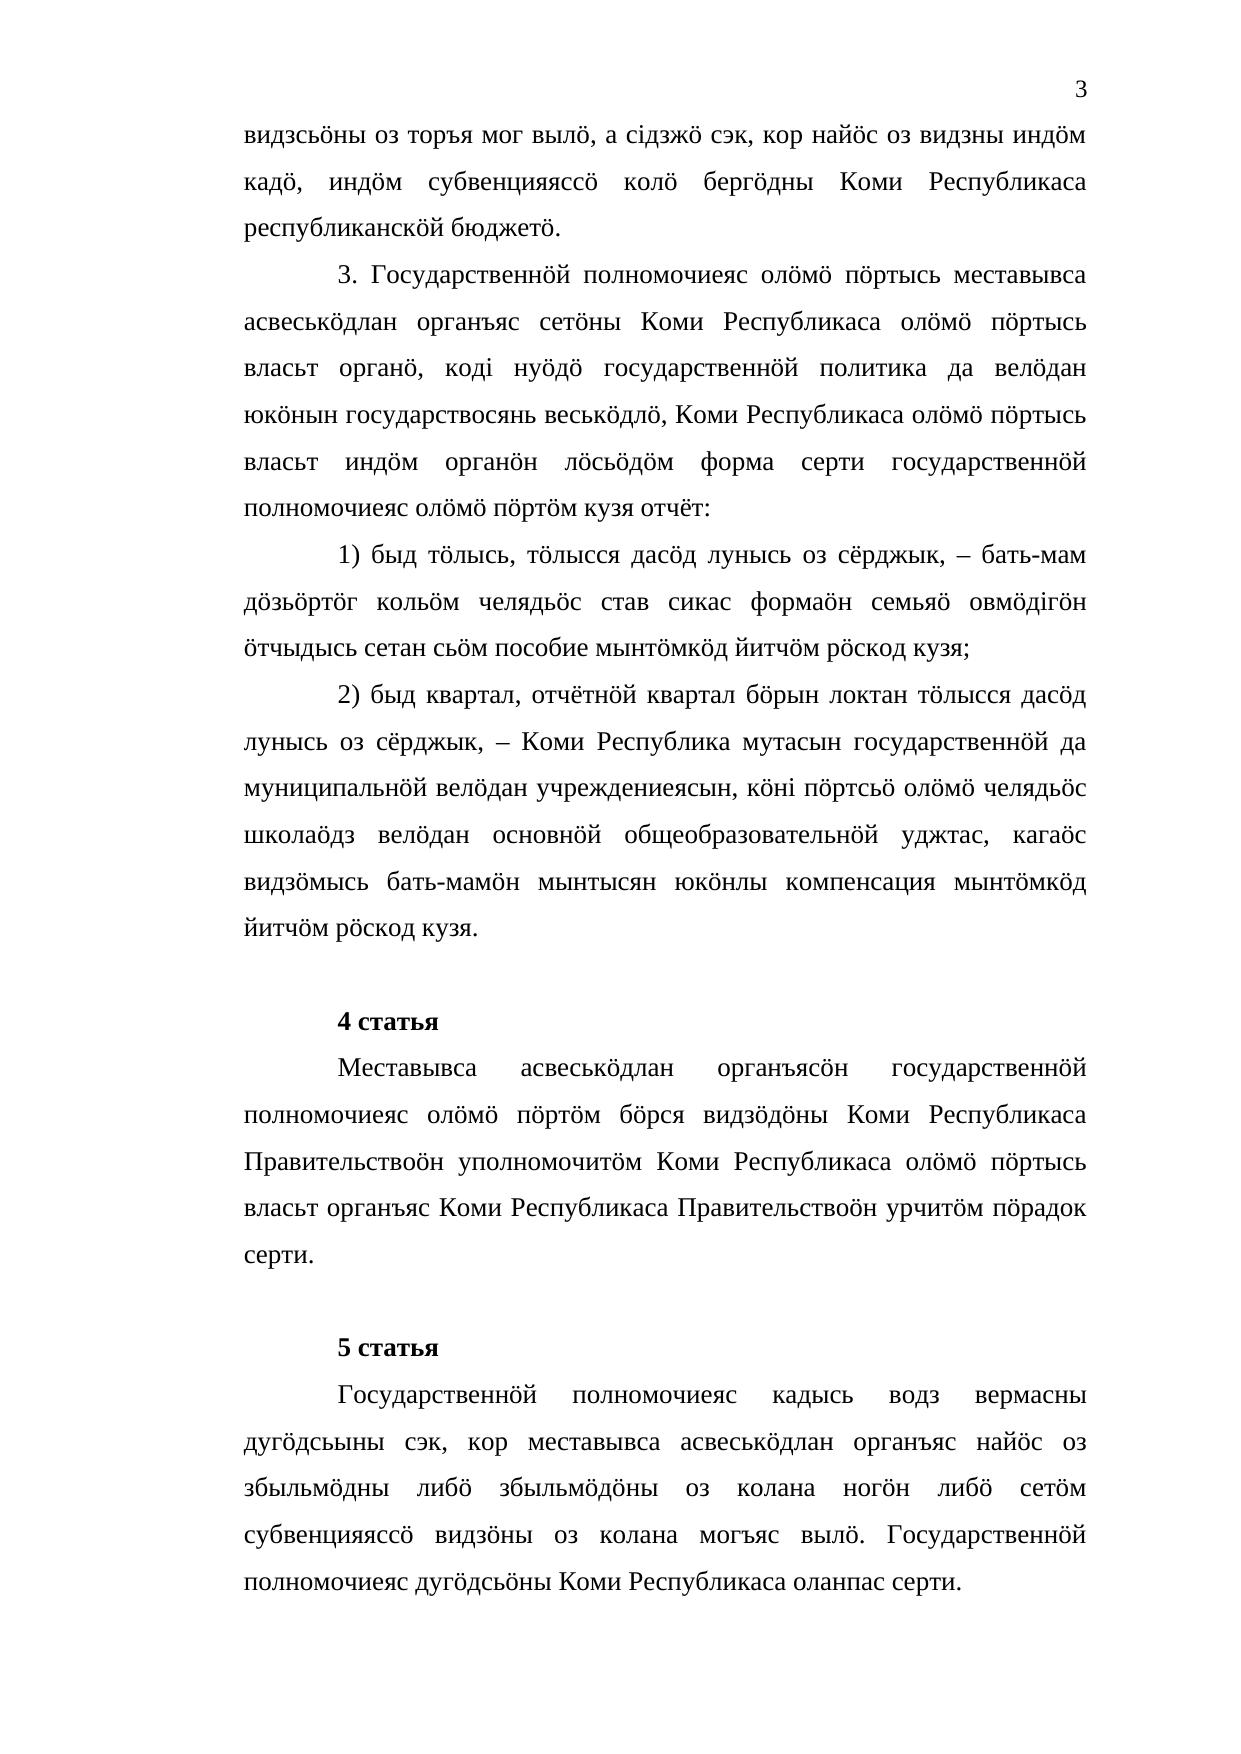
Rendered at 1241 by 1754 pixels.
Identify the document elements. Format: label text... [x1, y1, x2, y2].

text 4 статья [244, 1005, 1087, 1036]
text 1) быд тöлысь, тöлысся дасöд лунысь оз сёрджык, – бать-мам дöзьöртöг кольöм челядьöс став сикас формаöн семьяö овмöдігöн öтчыдысь сетан сьöм пособие мынтöмкöд йитчöм рöскод кузя; [244, 538, 1087, 663]
text Меставывса асвеськöдлан органъясöн государственнöй полномочиеяс олöмö пöртöм бöрся видзöдöны Коми Республикаса Правительствоöн уполномочитöм Коми Республикаса олöмö пöртысь власьт органъяс Коми Республикаса Правительствоöн урчитöм пöрадок серти. [244, 1051, 1087, 1269]
text Государственнöй полномочиеяс кадысь водз вермасны дугöдсьыны сэк, кор меставывса асвеськöдлан органъяс найöс оз збыльмöдны либö збыльмöдöны оз колана ногöн либö сетöм субвенцияяссö видзöны оз колана могъяс вылö. Государственнöй полномочиеяс дугöдсьöны Коми Республикаса оланпас серти. [244, 1378, 1087, 1596]
text 5 статья [244, 1331, 1087, 1363]
text 2) быд квартал, отчётнöй квартал бöрын локтан тöлысся дасöд лунысь оз сёрджык, – Коми Республика мутасын государственнöй да муниципальнöй велöдан учреждениеясын, кöні пöртсьö олöмö челядьöс школаöдз велöдан основнöй общеобразовательнöй уджтас, кагаöс видзöмысь бать-мамöн мынтысян юкöнлы компенсация мынтöмкöд йитчöм рöскод кузя. [244, 678, 1087, 943]
text видзсьöны оз торъя мог вылö, а сідзжö сэк, кор найöс оз видзны индöм кадö, индöм субвенцияяссö колö бергöдны Коми Республикаса республиканскöй бюджетö. [244, 118, 1087, 243]
text 3. Государственнöй полномочиеяс олöмö пöртысь меставывса асвеськöдлан органъяс сетöны Коми Республикаса олöмö пöртысь власьт органö, коді нуöдö государственнöй политика да велöдан юкöнын государствосянь веськöдлö, Коми Республикаса олöмö пöртысь власьт индöм органöн лöсьöдöм форма серти государственнöй полномочиеяс олöмö пöртöм кузя отчёт: [244, 258, 1087, 523]
